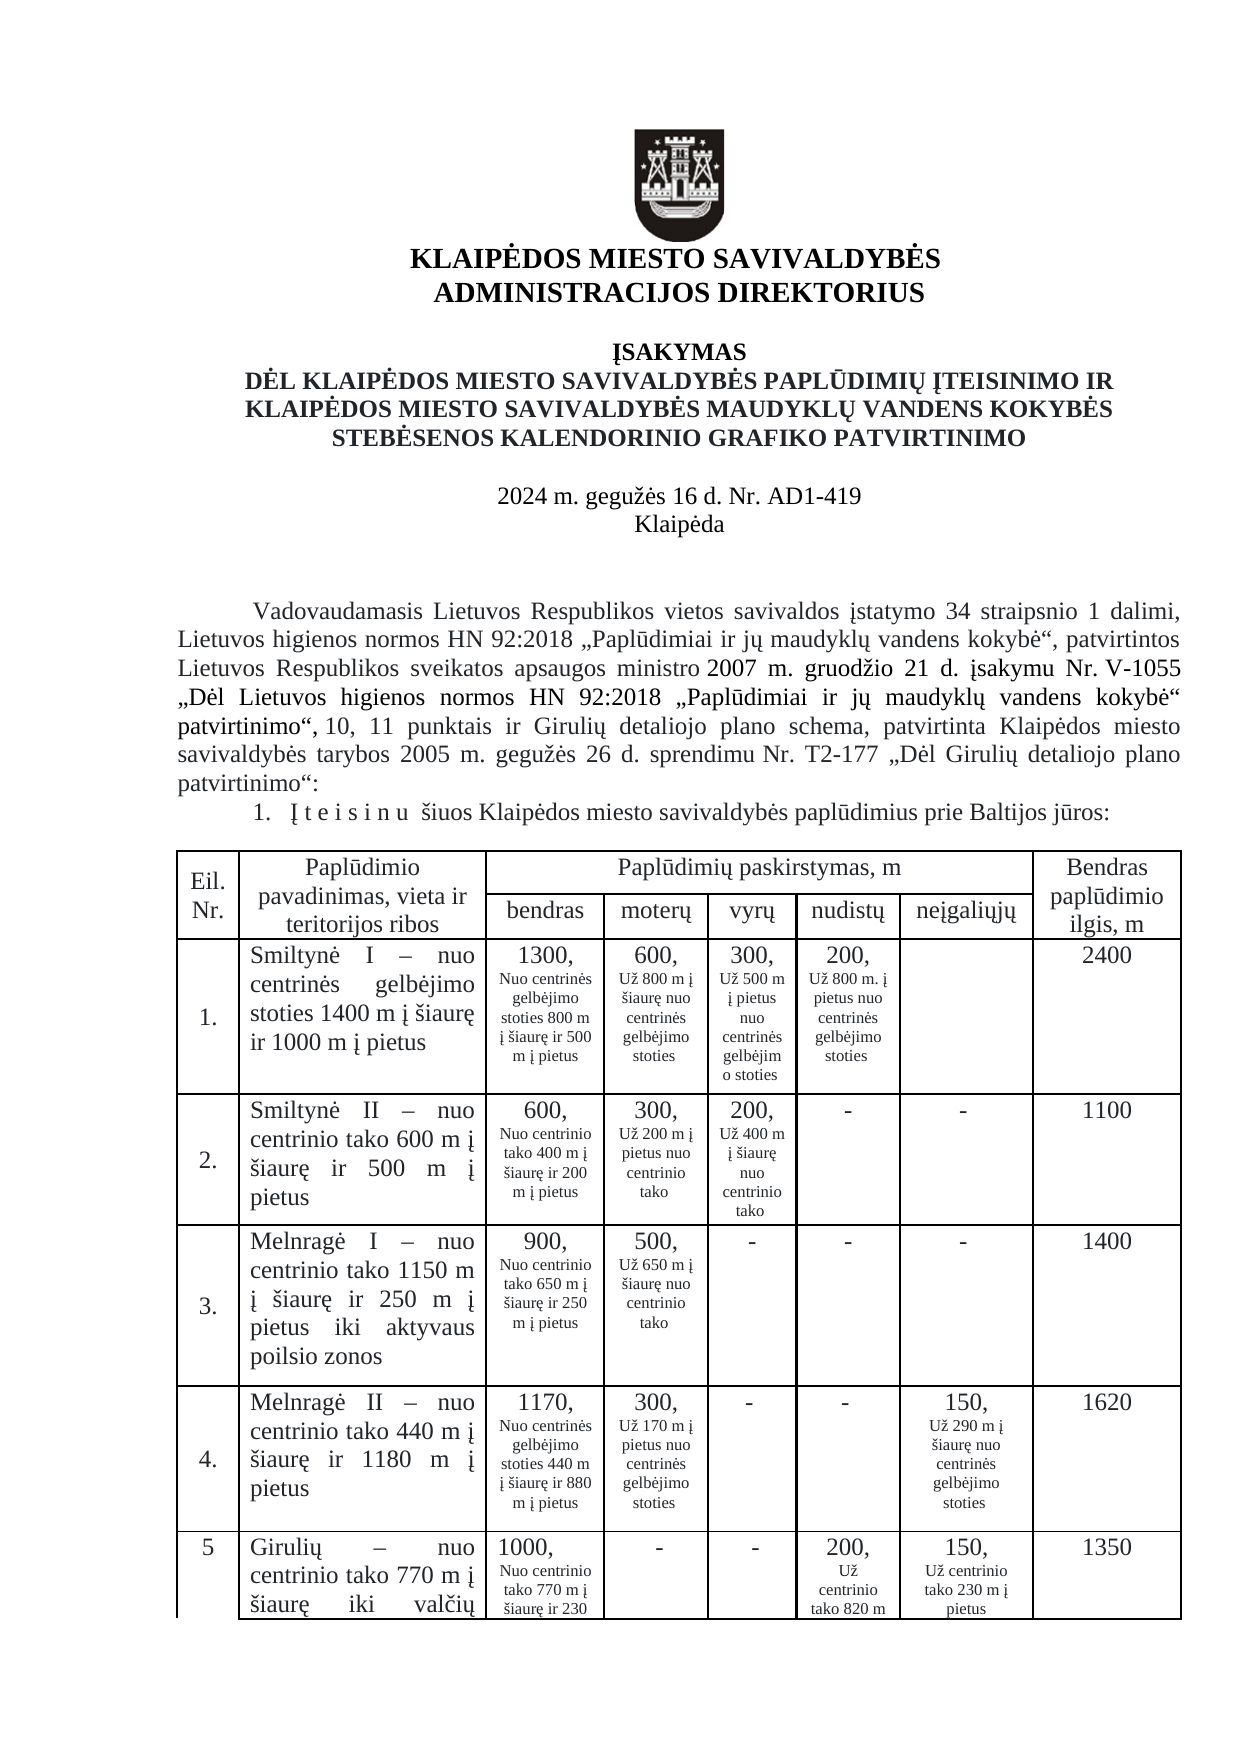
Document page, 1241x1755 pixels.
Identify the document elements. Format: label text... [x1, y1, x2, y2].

table_header Paplūdimių paskirstymas, m [487, 852, 1032, 893]
table_cell moterų [605, 895, 707, 938]
table_cell 300, Už 500 m į pietus nuo centrinės gelbėjimo stoties [709, 940, 795, 1093]
table_header Bendras paplūdimio ilgis, m [1034, 852, 1180, 938]
table_cell 200, Už centrinio tako 820 m [798, 1532, 899, 1618]
table_cell - [605, 1532, 707, 1618]
text 1. Įteisinu šiuos Klaipėdos miesto savivaldybės paplūdimius prie Baltijos jūros: [252, 797, 1181, 826]
table_cell 4. [178, 1387, 238, 1531]
table_cell bendras [487, 895, 603, 938]
table_cell 300, Už 200 m į pietus nuo centrinio tako [605, 1095, 707, 1224]
table_cell Melnragė II – nuo centrinio tako 440 m į šiaurę ir 1180 m į pietus [240, 1387, 485, 1531]
table_cell - [709, 1226, 795, 1385]
table_cell - [901, 1095, 1032, 1224]
table_cell - [798, 1387, 899, 1531]
table_cell 1100 [1034, 1095, 1180, 1224]
table_cell 500, Už 650 m į šiaurę nuo centrinio tako [605, 1226, 707, 1385]
table_cell 200, Už 400 m į šiaurę nuo centrinio tako [709, 1095, 795, 1224]
table_cell 2. [178, 1095, 238, 1224]
text Vadovaudamasis Lietuvos Respublikos vietos savivaldos įstatymo 34 straipsnio 1 dalimi, Lietuvos higienos normos HN 92:2018 „Paplūdimiai ir jų maudyklų vandens kokybė“, patvirtintos Lietuvos Respublikos sveikatos apsaugos ministro 2007 m. gruodžio 21 d. įsakymu Nr. V-1055 „Dėl Lietuvos higienos normos HN 92:2018 „Paplūdimiai ir jų maudyklų vandens kokybė“ patvirtinimo“, 10, 11 punktais ir Girulių detaliojo plano schema, patvirtinta Klaipėdos miesto savivaldybės tarybos 2005 m. gegužės 26 d. sprendimu Nr. T2-177 „Dėl Girulių detaliojo plano patvirtinimo“: [177, 596, 1181, 797]
table_cell Melnragė I – nuo centrinio tako 1150 m į šiaurę ir 250 m į pietus iki aktyvaus poilsio zonos [240, 1226, 485, 1385]
table_cell Smiltynė II – nuo centrinio tako 600 m į šiaurę ir 500 m į pietus [240, 1095, 485, 1224]
table_cell 1620 [1034, 1387, 1180, 1531]
table_cell 150, Už centrinio tako 230 m į pietus [901, 1532, 1032, 1618]
text ĮSAKYMAS [177, 337, 1181, 366]
table_header Eil. Nr. [178, 852, 238, 938]
table_cell 3. [178, 1226, 238, 1385]
table_cell 1. [178, 940, 238, 1093]
table_cell 1170, Nuo centrinės gelbėjimo stoties 440 m į šiaurę ir 880 m į pietus [487, 1387, 603, 1531]
table_cell 200, Už 800 m. į pietus nuo centrinės gelbėjimo stoties [798, 940, 899, 1093]
table_header Paplūdimio pavadinimas, vieta ir teritorijos ribos [240, 852, 485, 938]
table_cell 2400 [1034, 940, 1180, 1093]
table_cell 600, Nuo centrinio tako 400 m į šiaurę ir 200 m į pietus [487, 1095, 603, 1224]
table_cell [901, 940, 1032, 1093]
table_cell 600, Už 800 m į šiaurę nuo centrinės gelbėjimo stoties [605, 940, 707, 1093]
table_cell - [901, 1226, 1032, 1385]
text ADMINISTRACIJOS DIREKTORIUS [177, 275, 1181, 308]
table_cell neįgaliųjų [901, 895, 1032, 938]
table_cell - [798, 1226, 899, 1385]
table_cell 900, Nuo centrinio tako 650 m į šiaurę ir 250 m į pietus [487, 1226, 603, 1385]
table_cell 5 [178, 1532, 238, 1618]
table_cell 150, Už 290 m į šiaurę nuo centrinės gelbėjimo stoties [901, 1387, 1032, 1531]
table_cell 300, Už 170 m į pietus nuo centrinės gelbėjimo stoties [605, 1387, 707, 1531]
table_cell nudistų [798, 895, 899, 938]
table_cell vyrų [709, 895, 795, 938]
table_cell 1400 [1034, 1226, 1180, 1385]
table_cell Smiltynė I – nuo centrinės gelbėjimo stoties 1400 m į šiaurę ir 1000 m į pietus [240, 940, 485, 1093]
table_cell - [709, 1532, 795, 1618]
table_cell - [709, 1387, 795, 1531]
table_cell - [798, 1095, 899, 1224]
text DĖL KLAIPĖDOS MIESTO SAVIVALDYBĖS PAPLŪDIMIŲ ĮTEISINIMO IR KLAIPĖDOS MIESTO SAVIVALDYBĖS MAUDYKLŲ VANDENS KOKYBĖS STEBĖSENOS KALENDORINIO GRAFIKO PATVIRTINIMO [177, 366, 1181, 452]
table_cell Girulių – nuo centrinio tako 770 m į šiaurę iki valčių [240, 1532, 485, 1618]
text 2024 m. gegužės 16 d. Nr. AD1-419 [177, 481, 1181, 509]
table_cell 1350 [1034, 1532, 1180, 1618]
text KLAIPĖDOS MIESTO SAVIVALDYBĖS [177, 241, 1181, 275]
table_cell 1300, Nuo centrinės gelbėjimo stoties 800 m į šiaurę ir 500 m į pietus [487, 940, 603, 1093]
text Klaipėda [177, 509, 1181, 538]
table_cell 1000, Nuo centrinio tako 770 m į šiaurę ir 230 [487, 1532, 603, 1618]
